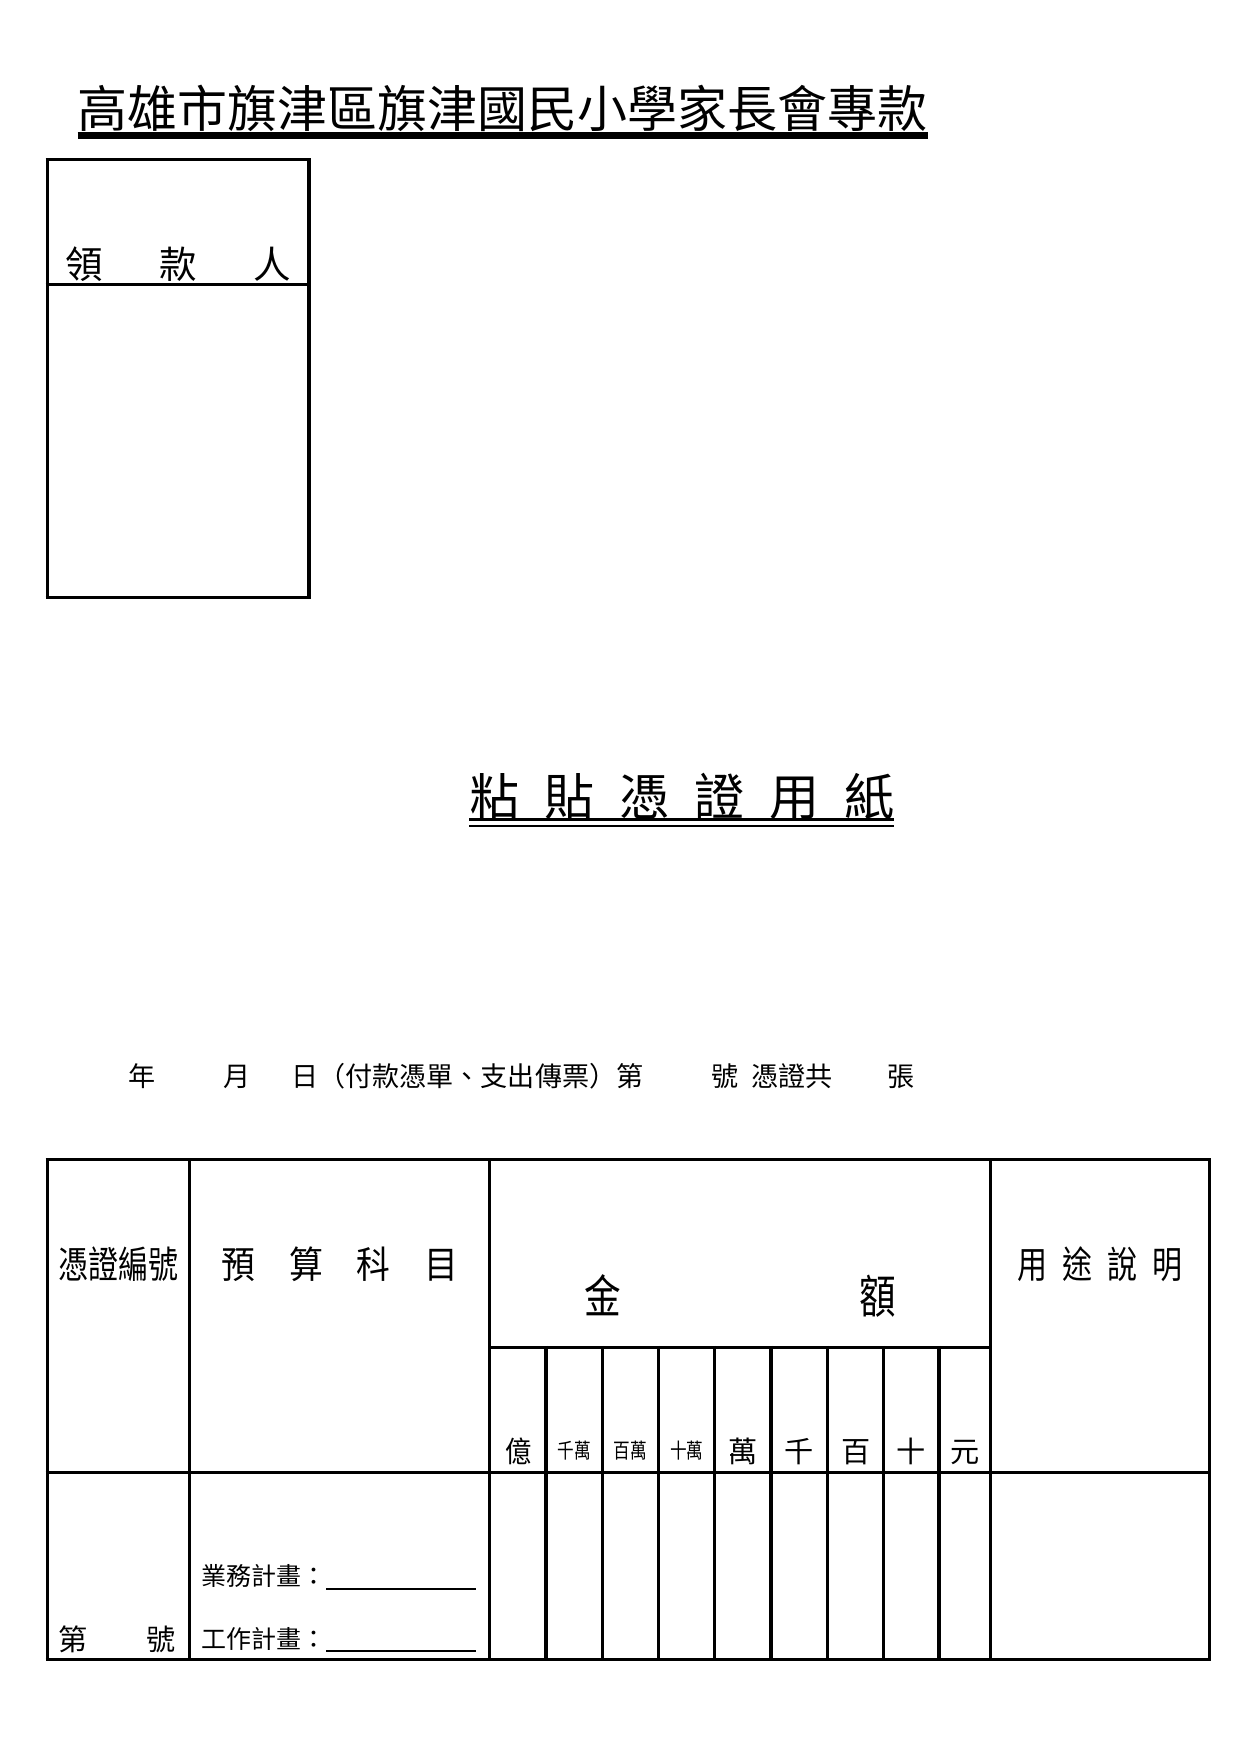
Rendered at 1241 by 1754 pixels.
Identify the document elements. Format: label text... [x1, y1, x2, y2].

table_cell 億 [491, 1349, 544, 1471]
table_cell 十 [885, 1349, 937, 1471]
text 高雄市旗津區旗津國民小學家長會專款 [47, 33, 1193, 158]
table_cell [829, 1474, 882, 1658]
table_header 領 款 人 [49, 161, 307, 283]
table_cell 第 號 [49, 1474, 188, 1658]
text 年 月 日（付款憑單、支出傳票）第 號 憑證共 張 [47, 1033, 1193, 1096]
table_cell [885, 1474, 937, 1658]
table_header 用 途 說 明 [992, 1161, 1208, 1471]
table_header 預 算 科 目 [191, 1161, 488, 1471]
table_cell 千 [773, 1349, 826, 1471]
table_cell 業務計畫： 工作計畫： [191, 1474, 488, 1658]
table_cell 千萬 [548, 1349, 601, 1471]
table_cell 百 [829, 1349, 882, 1471]
table_cell 百萬 [604, 1349, 657, 1471]
table_cell [773, 1474, 826, 1658]
table_cell [491, 1474, 544, 1658]
table_header 金 額 [491, 1161, 989, 1346]
table_header 憑證編號 [49, 1161, 188, 1471]
table_cell [49, 286, 307, 596]
text 粘 貼 憑 證 用 紙 [47, 721, 1193, 846]
table_cell 萬 [716, 1349, 769, 1471]
table_cell 十萬 [660, 1349, 713, 1471]
table_cell [992, 1474, 1208, 1658]
table_cell [660, 1474, 713, 1658]
table_cell 元 [941, 1349, 989, 1471]
table_cell [941, 1474, 989, 1658]
table_cell [604, 1474, 657, 1658]
table_cell [548, 1474, 601, 1658]
table_cell [716, 1474, 769, 1658]
